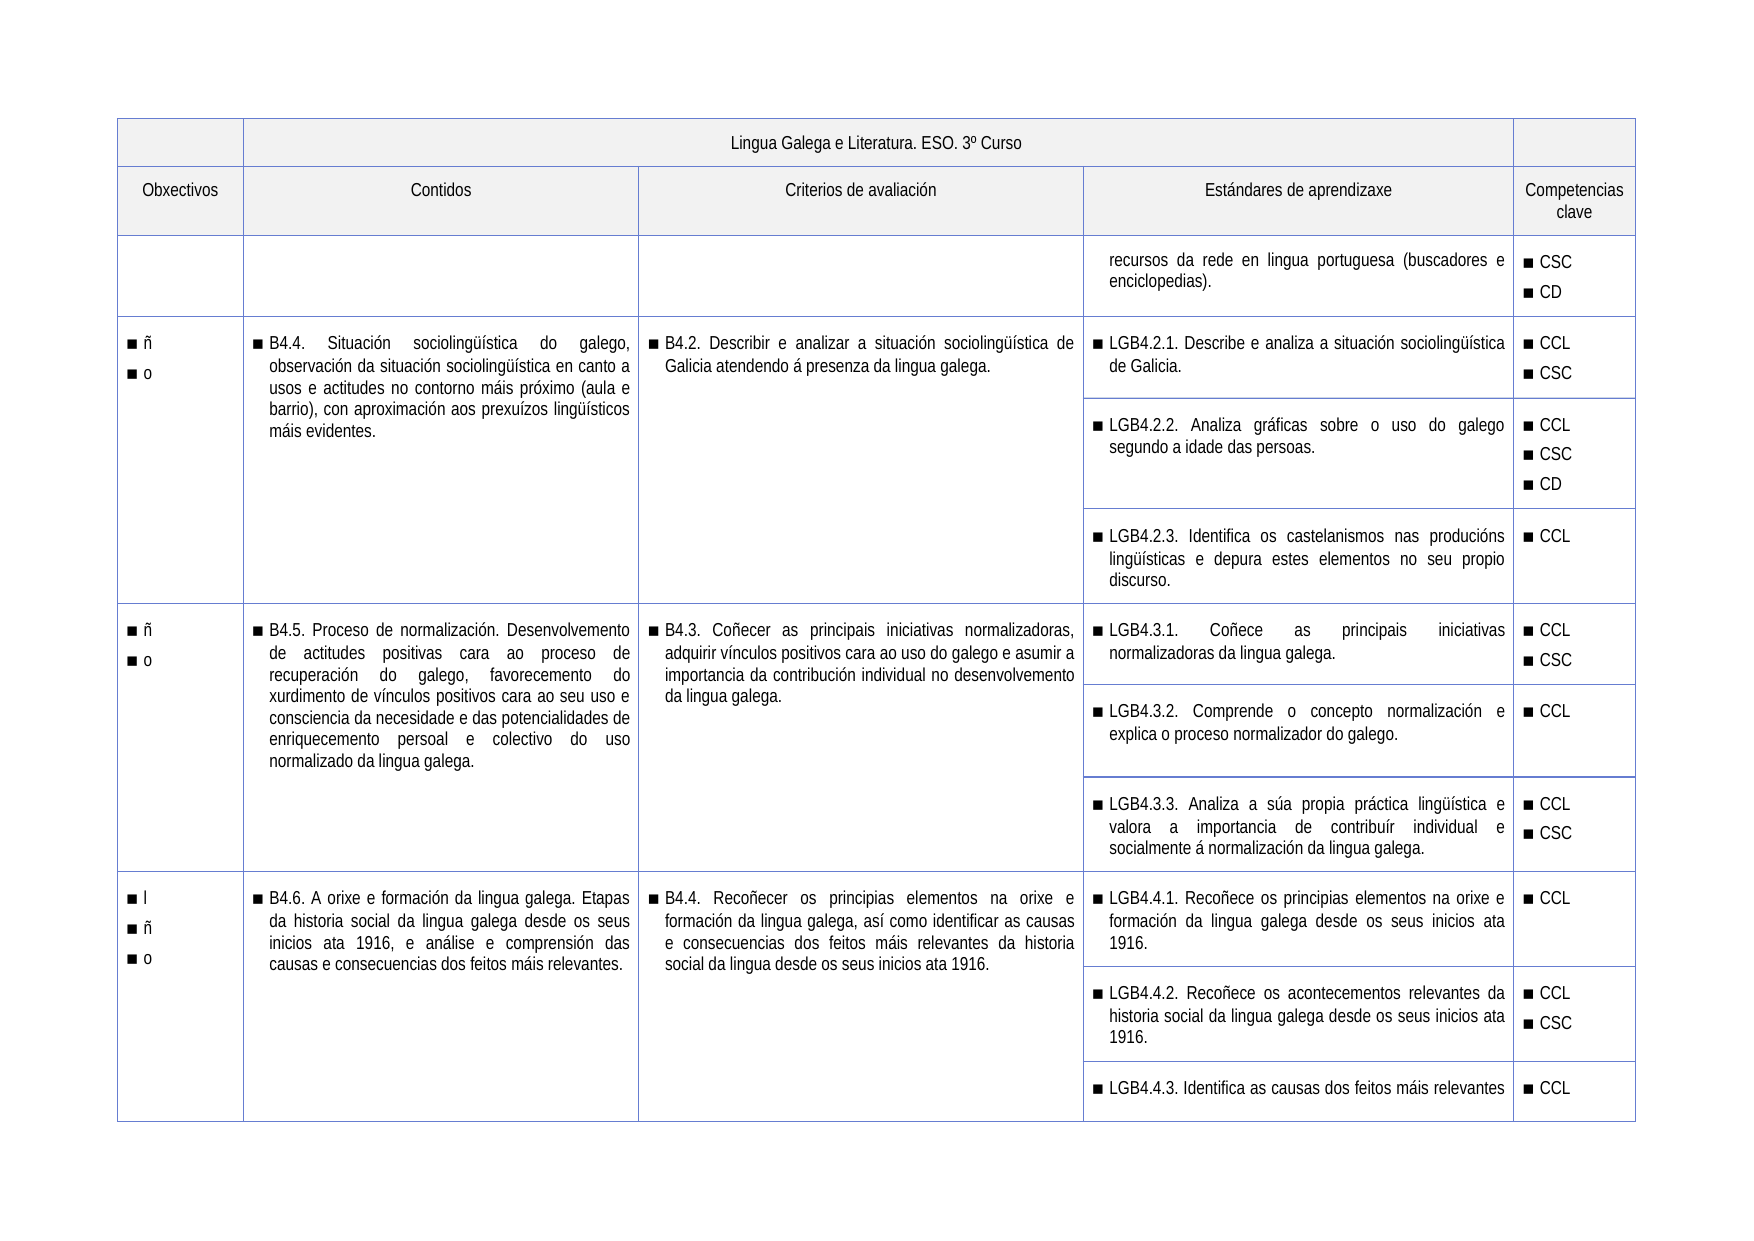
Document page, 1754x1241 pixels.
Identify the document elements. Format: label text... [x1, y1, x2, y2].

table_cell CCL [1514, 685, 1635, 776]
table_cell CCL CSC CD [1514, 236, 1635, 316]
table_cell l ñ o [118, 872, 243, 1121]
table_cell CCL CSC [1514, 604, 1635, 684]
table_cell CCL [1514, 509, 1635, 603]
table_cell Criterios de avaliación [639, 167, 1083, 235]
table_cell B4.3. Coñecer as principais iniciativas normalizadoras, adquirir vínculos positivos cara ao uso do galego e asumir a importancia da contribución individual no desenvolvemento da lingua galega. [639, 604, 1083, 871]
table_cell [639, 236, 1083, 316]
table_cell Obxectivos [118, 167, 243, 235]
table_header [118, 119, 243, 166]
table_cell LGB4.3.1. Coñece as principais iniciativas normalizadoras da lingua galega. [1084, 604, 1513, 684]
table_cell B4.5. Proceso de normalización. Desenvolvemento de actitudes positivas cara ao proceso de recuperación do galego, favorecemento do xurdimento de vínculos positivos cara ao seu uso e consciencia da necesidade e das potencialidades de enriquecemento persoal e colectivo do uso normalizado da lingua galega. [244, 604, 638, 871]
table_cell CCL CSC CD [1514, 399, 1635, 508]
table_cell LGB4.4.3. Identifica as causas dos feitos máis relevantes [1084, 1062, 1513, 1121]
table_header Lingua Galega e Literatura. ESO. 3º Curso [244, 119, 1513, 166]
table_cell CCL [1514, 872, 1635, 966]
table_cell B4.6. A orixe e formación da lingua galega. Etapas da historia social da lingua galega desde os seus inicios ata 1916, e análise e comprensión das causas e consecuencias dos feitos máis relevantes. [244, 872, 638, 1121]
table_cell [244, 236, 638, 316]
table_cell ñ o [118, 604, 243, 871]
table_cell B4.4. Situación sociolingüística do galego, observación da situación sociolingüística en canto a usos e actitudes no contorno máis próximo (aula e barrio), con aproximación aos prexuízos lingüísticos máis evidentes. [244, 317, 638, 603]
table_cell B4.4. Recoñecer os principias elementos na orixe e formación da lingua galega, así como identificar as causas e consecuencias dos feitos máis relevantes da historia social da lingua desde os seus inicios ata 1916. [639, 872, 1083, 1121]
table_cell Competencias clave [1514, 167, 1635, 235]
table_cell LGB4.4.2. Recoñece os acontecementos relevantes da historia social da lingua galega desde os seus inicios ata 1916. [1084, 967, 1513, 1061]
table_cell Estándares de aprendizaxe [1084, 167, 1513, 235]
table_cell LGB4.3.3. Analiza a súa propia práctica lingüística e valora a importancia de contribuír individual e socialmente á normalización da lingua galega. [1084, 778, 1513, 871]
table_cell LGB4.2.1. Describe e analiza a situación sociolingüística de Galicia. [1084, 317, 1513, 397]
table_cell LGB4.2.2. Analiza gráficas sobre o uso do galego segundo a idade das persoas. [1084, 399, 1513, 508]
table_cell LGB4.3.2. Comprende o concepto normalización e explica o proceso normalizador do galego. [1084, 685, 1513, 776]
table_cell ñ o [118, 317, 243, 603]
table_cell [118, 236, 243, 316]
table_cell B4.2. Describir e analizar a situación sociolingüística de Galicia atendendo á presenza da lingua galega. [639, 317, 1083, 603]
table_cell Contidos [244, 167, 638, 235]
table_cell recursos da rede en lingua portuguesa (buscadores e enciclopedias). [1084, 236, 1513, 316]
table_cell LGB4.4.1. Recoñece os principias elementos na orixe e formación da lingua galega desde os seus inicios ata 1916. [1084, 872, 1513, 966]
table_cell CCL CSC [1514, 317, 1635, 397]
table_cell LGB4.2.3. Identifica os castelanismos nas producións lingüísticas e depura estes elementos no seu propio discurso. [1084, 509, 1513, 603]
table_cell CCL CSC [1514, 1062, 1635, 1121]
table_cell CCL CSC [1514, 778, 1635, 871]
table_header [1514, 119, 1635, 166]
table_cell CCL CSC [1514, 967, 1635, 1061]
